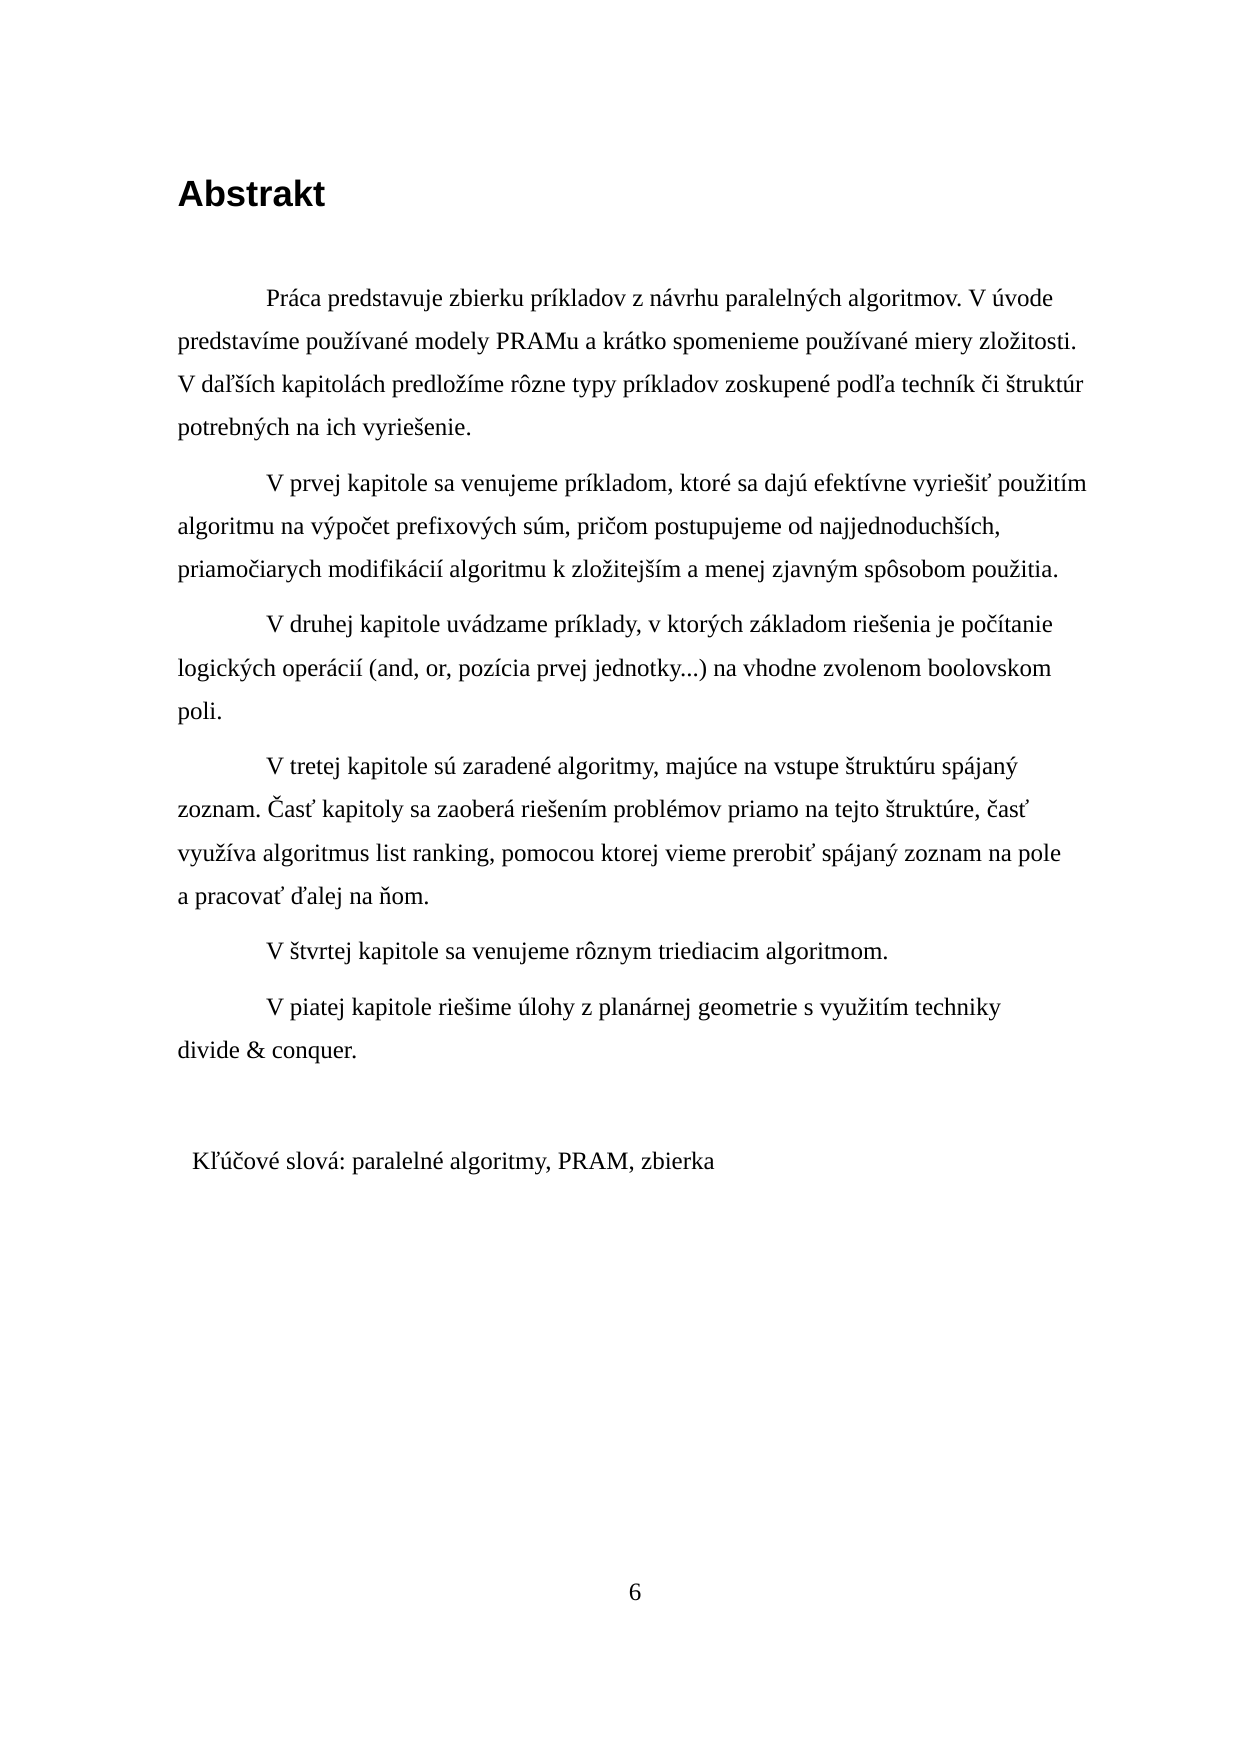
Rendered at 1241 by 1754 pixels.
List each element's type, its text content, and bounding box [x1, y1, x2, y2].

text V tretej kapitole sú zaradené algoritmy, majúce na vstupe štruktúru spájaný zoznam. Časť kapitoly sa zaoberá riešením problémov priamo na tejto štruktúre, časť využíva algoritmus list ranking, pomocou ktorej vieme prerobiť spájaný zoznam na pole a pracovať ďalej na ňom. [177, 751, 1093, 909]
text Kľúčové slová: paralelné algoritmy, PRAM, zbierka [103, 1146, 1093, 1175]
subtitle Abstrakt [177, 173, 1093, 214]
text V druhej kapitole uvádzame príklady, v ktorých základom riešenia je počítanie logických operácií (and, or, pozícia prvej jednotky...) na vhodne zvolenom boolovskom poli. [177, 609, 1093, 724]
text V prvej kapitole sa venujeme príkladom, ktoré sa dajú efektívne vyriešiť použitím algoritmu na výpočet prefixových súm, pričom postupujeme od najjednoduchších, priamočiarych modifikácií algoritmu k zložitejším a menej zjavným spôsobom použitia. [177, 468, 1093, 583]
text V piatej kapitole riešime úlohy z planárnej geometrie s využitím techniky divide & conquer. [177, 992, 1093, 1064]
text Práca predstavuje zbierku príkladov z návrhu paralelných algoritmov. V úvode predstavíme používané modely PRAMu a krátko spomenieme používané miery zložitosti. V daľších kapitolách predložíme rôzne typy príkladov zoskupené podľa techník či štruktúr potrebných na ich vyriešenie. [177, 283, 1093, 441]
text V štvrtej kapitole sa venujeme rôznym triediacim algoritmom. [177, 936, 1093, 965]
